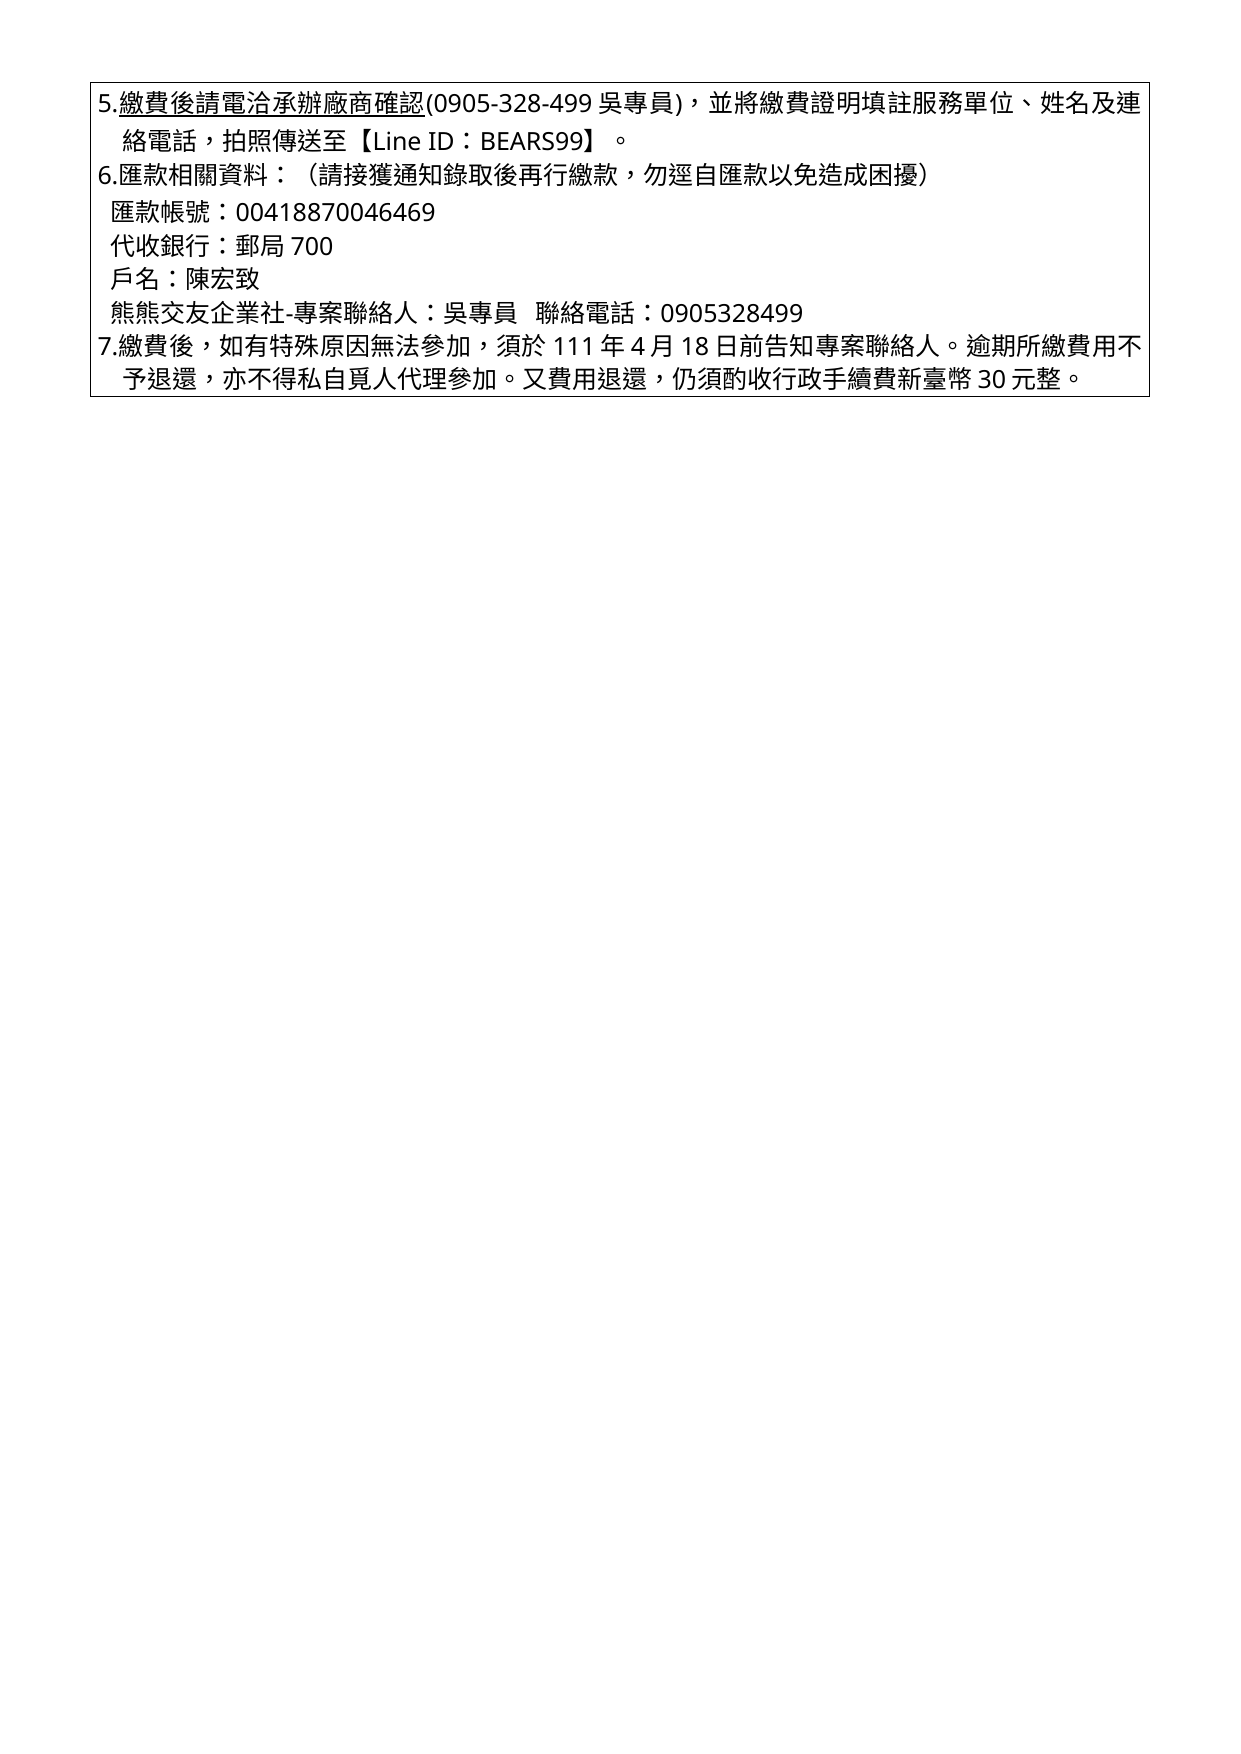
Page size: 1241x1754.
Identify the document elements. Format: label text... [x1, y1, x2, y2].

table_cell 5.繳費後請電洽承辦廠商確認(0905-328-499吳專員)，並將繳費證明填註服務單位、姓名及連絡電話，拍照傳送至【Line ID：BEARS99】。 6.匯款相關資料：（請接獲通知錄取後再行繳款，勿逕自匯款以免造成困擾） 匯款帳號：00418870046469 代收銀行：郵局700 戶名：陳宏致 熊熊交友企業社-專案聯絡人：吳專員 聯絡電話：0905328499 7.繳費後，如有特殊原因無法參加，須於111年4月18日前告知專案聯絡人。逾期所繳費用不予退還，亦不得私自覓人代理參加。又費用退還，仍須酌收行政手續費新臺幣30元整。 [91, 83, 1149, 396]
